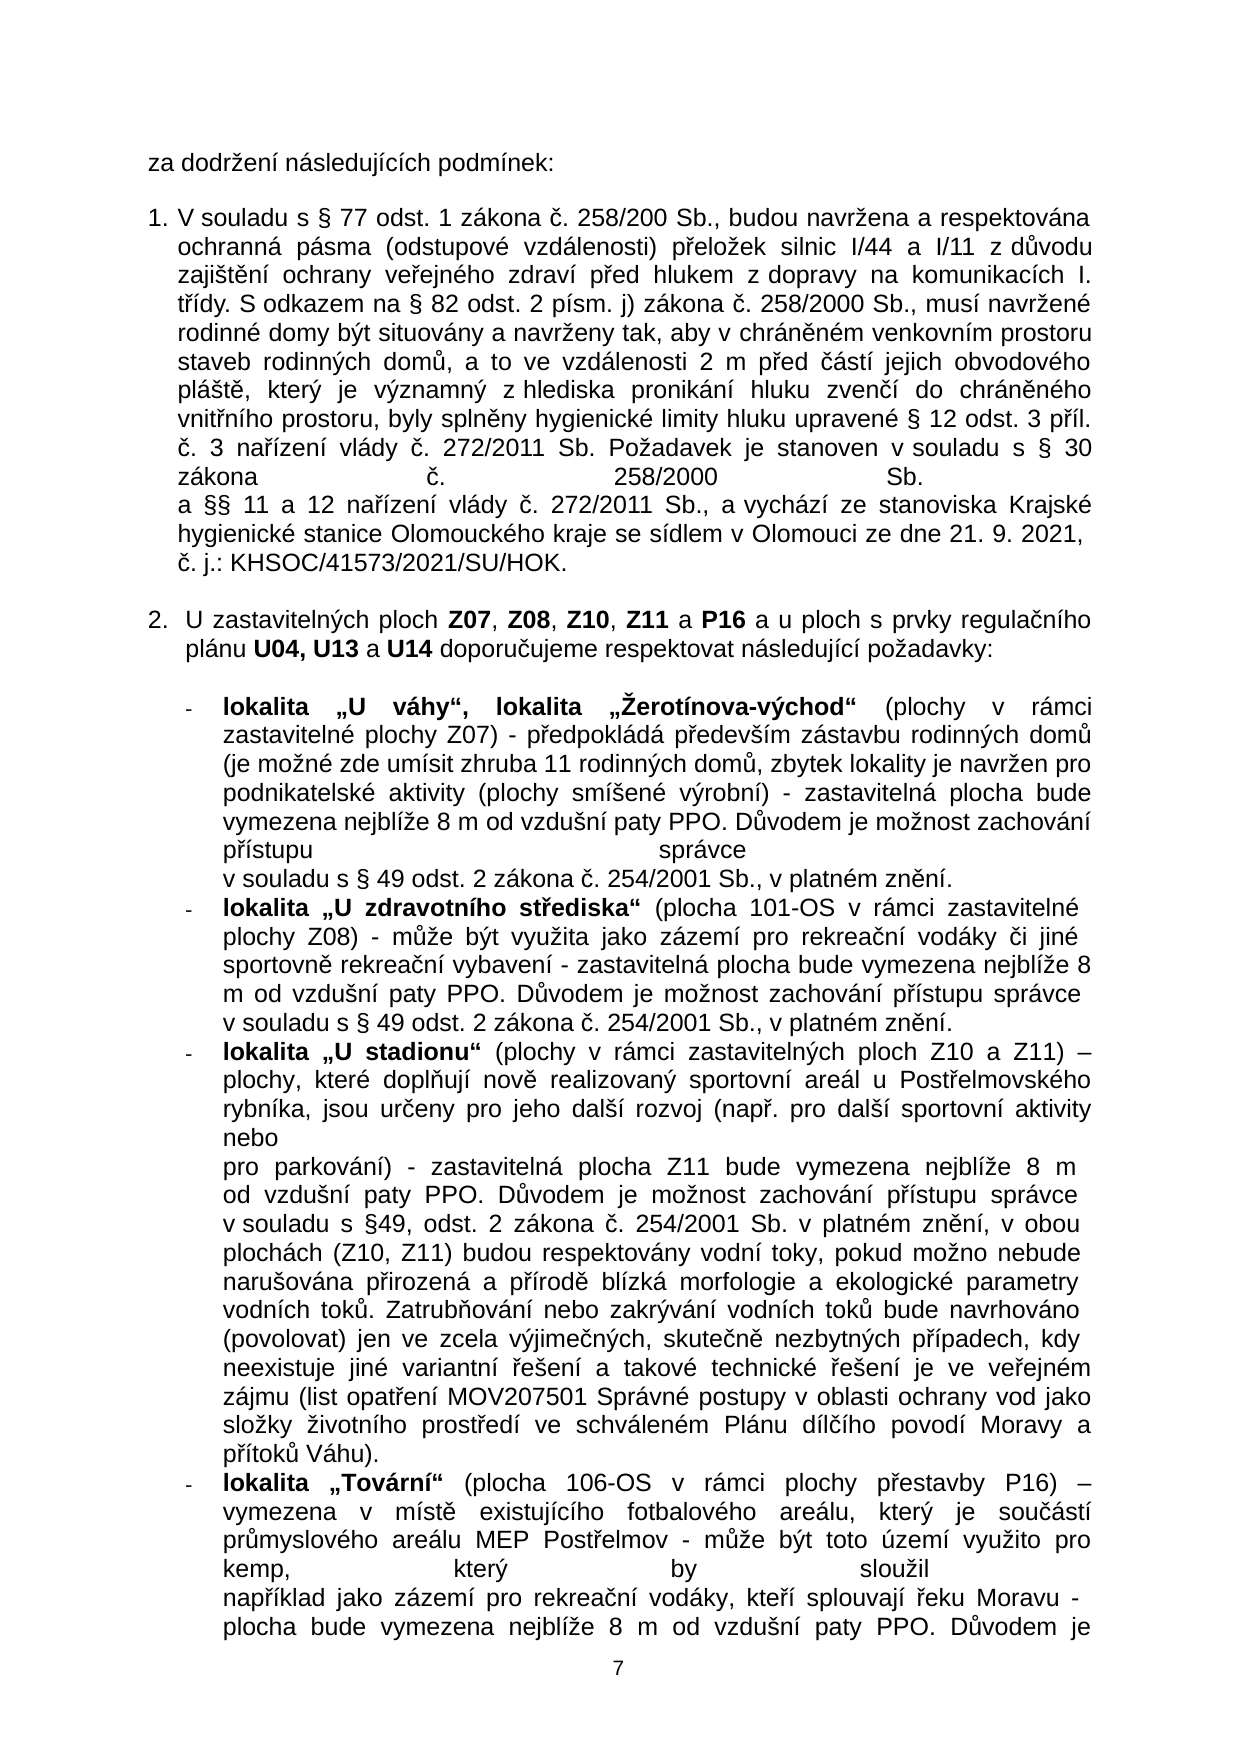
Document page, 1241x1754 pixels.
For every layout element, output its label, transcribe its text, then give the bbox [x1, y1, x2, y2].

list U zastavitelných ploch Z07, Z08, Z10, Z11 a P16 a u ploch s prvky regulačního plánu U04, U13 a U14 doporučujeme respektovat následující požadavky: [148, 605, 1092, 663]
list lokalita „U váhy“, lokalita „Žerotínova-východ“ (plochy v rámci zastavitelné plochy Z07) - předpokládá především zástavbu rodinných domů (je možné zde umísit zhruba 11 rodinných domů, zbytek lokality je navržen pro podnikatelské aktivity (plochy smíšené výrobní) - zastavitelná plocha bude vymezena nejblíže 8 m od vzdušní paty PPO. Důvodem je možnost zachování přístupu správce v souladu s § 49 odst. 2 zákona č. 254/2001 Sb., v platném znění. [185, 691, 1092, 893]
list lokalita „U zdravotního střediska“ (plocha 101-OS v rámci zastavitelné plochy Z08) - může být využita jako zázemí pro rekreační vodáky či jiné sportovně rekreační vybavení - zastavitelná plocha bude vymezena nejblíže 8 m od vzdušní paty PPO. Důvodem je možnost zachování přístupu správce v souladu s § 49 odst. 2 zákona č. 254/2001 Sb., v platném znění. [185, 893, 1092, 1036]
list lokalita „Tovární“ (plocha 106-OS v rámci plochy přestavby P16) – vymezena v místě existujícího fotbalového areálu, který je součástí průmyslového areálu MEP Postřelmov - může být toto území využito pro kemp, který by sloužil například jako zázemí pro rekreační vodáky, kteří splouvají řeku Moravu - plocha bude vymezena nejblíže 8 m od vzdušní paty PPO. Důvodem je [185, 1468, 1092, 1640]
list V souladu s § 77 odst. 1 zákona č. 258/200 Sb., budou navržena a respektována ochranná pásma (odstupové vzdálenosti) přeložek silnic I/44 a I/11 z důvodu zajištění ochrany veřejného zdraví před hlukem z dopravy na komunikacích I. třídy. S odkazem na § 82 odst. 2 písm. j) zákona č. 258/2000 Sb., musí navržené rodinné domy být situovány a navrženy tak, aby v chráněném venkovním prostoru staveb rodinných domů, a to ve vzdálenosti 2 m před částí jejich obvodového pláště, který je významný z hlediska pronikání hluku zvenčí do chráněného vnitřního prostoru, byly splněny hygienické limity hluku upravené § 12 odst. 3 příl. č. 3 nařízení vlády č. 272/2011 Sb. Požadavek je stanoven v souladu s § 30 zákona č. 258/2000 Sb. a §§ 11 a 12 nařízení vlády č. 272/2011 Sb., a vychází ze stanoviska Krajské hygienické stanice Olomouckého kraje se sídlem v Olomouci ze dne 21. 9. 2021, č. j.: KHSOC/41573/2021/SU/HOK. [148, 203, 1092, 576]
list lokalita „U stadionu“ (plochy v rámci zastavitelných ploch Z10 a Z11) – plochy, které doplňují nově realizovaný sportovní areál u Postřelmovského rybníka, jsou určeny pro jeho další rozvoj (např. pro další sportovní aktivity nebo pro parkování) - zastavitelná plocha Z11 bude vymezena nejblíže 8 m od vzdušní paty PPO. Důvodem je možnost zachování přístupu správce v souladu s §49, odst. 2 zákona č. 254/2001 Sb. v platném znění, v obou plochách (Z10, Z11) budou respektovány vodní toky, pokud možno nebude narušována přirozená a přírodě blízká morfologie a ekologické parametry vodních toků. Zatrubňování nebo zakrývání vodních toků bude navrhováno (povolovat) jen ve zcela výjimečných, skutečně nezbytných případech, kdy neexistuje jiné variantní řešení a takové technické řešení je ve veřejném zájmu (list opatření MOV207501 Správné postupy v oblasti ochrany vod jako složky životního prostředí ve schváleném Plánu dílčího povodí Moravy a přítoků Váhu). [185, 1036, 1092, 1468]
text za dodržení následujících podmínek: [148, 148, 1092, 176]
